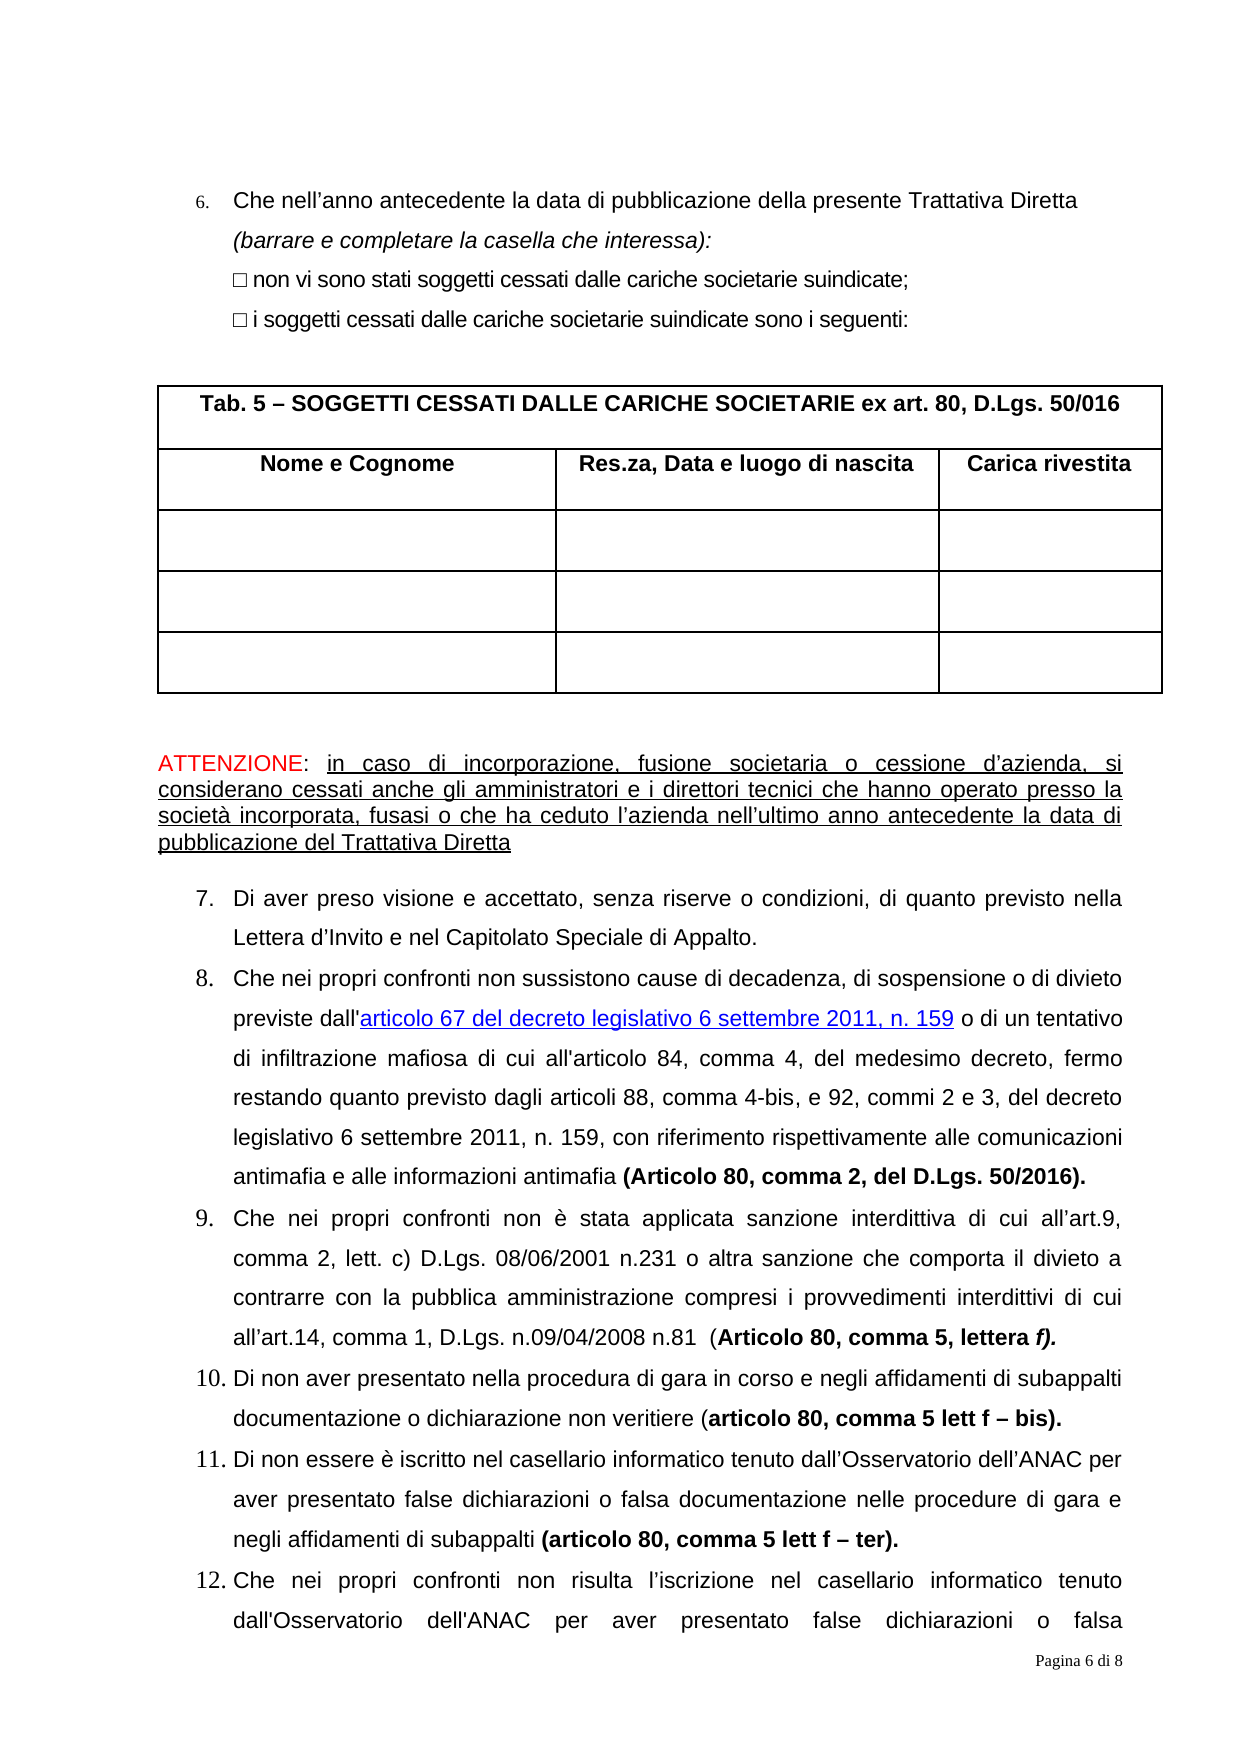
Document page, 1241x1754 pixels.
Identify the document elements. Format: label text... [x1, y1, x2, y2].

table_cell [159, 511, 555, 570]
table_cell [557, 633, 938, 692]
list Che nei propri confronti non sussistono cause di decadenza, di sospensione o di divieto previste dall'articolo 67 del decreto legislativo 6 settembre 2011, n. 159 o di un tentativo di infiltrazione mafiosa di cui all'articolo 84, comma 4, del medesimo decreto, fermo restando quanto previsto dagli articoli 88, comma 4-bis, e 92, commi 2 e 3, del decreto legislativo 6 settembre 2011, n. 159, con riferimento rispettivamente alle comunicazioni antimafia e alle informazioni antimafia (Articolo 80, comma 2, del D.Lgs. 50/2016). [195, 963, 1123, 1189]
text società incorporata, fusasi o che ha ceduto l’azienda nell’ultimo anno antecedente la data di pubblicazione del Trattativa Diretta [158, 800, 1123, 855]
table_header Tab. 5 – SOGGETTI CESSATI DALLE CARICHE SOCIETARIE ex art. 80, D.Lgs. 50/016 [159, 387, 1161, 448]
table_cell Nome e Cognome [159, 450, 555, 509]
table_cell Res.za, Data e luogo di nascita [557, 450, 938, 509]
list □ i soggetti cessati dalle cariche societarie suindicate sono i seguenti: [195, 306, 1123, 332]
table_cell [940, 511, 1161, 570]
list Di non essere è iscritto nel casellario informatico tenuto dall’Osservatorio dell’ANAC per aver presentato false dichiarazioni o falsa documentazione nelle procedure di gara e negli affidamenti di subappalti (articolo 80, comma 5 lett f – ter). [195, 1444, 1123, 1552]
table_cell Carica rivestita [940, 450, 1161, 509]
list Di non aver presentato nella procedura di gara in corso e negli affidamenti di subappalti documentazione o dichiarazione non veritiere (articolo 80, comma 5 lett f – bis). [195, 1363, 1123, 1431]
table_cell [159, 572, 555, 631]
table_cell [557, 511, 938, 570]
list Di aver preso visione e accettato, senza riserve o condizioni, di quanto previsto nella Lettera d’Invito e nel Capitolato Speciale di Appalto. [195, 884, 1123, 950]
list Che nei propri confronti non è stata applicata sanzione interdittiva di cui all’art.9, comma 2, lett. c) D.Lgs. 08/06/2001 n.231 o altra sanzione che comporta il divieto a contrarre con la pubblica amministrazione compresi i provvedimenti interdittivi di cui all’art.14, comma 1, D.Lgs. n.09/04/2008 n.81 (Articolo 80, comma 5, lettera f). [195, 1203, 1123, 1350]
table_cell [159, 633, 555, 692]
table_cell [940, 572, 1161, 631]
text ATTENZIONE: in caso di incorporazione, fusione societaria o cessione d’azienda, si considerano cessati anche gli amministratori e i direttori tecnici che hanno operato presso la [158, 749, 1123, 799]
list Che nell’anno antecedente la data di pubblicazione della presente Trattativa Diretta (barrare e completare la casella che interessa): [195, 187, 1123, 253]
list □ non vi sono stati soggetti cessati dalle cariche societarie suindicate; [195, 266, 1123, 292]
table_cell [557, 572, 938, 631]
table_cell [940, 633, 1161, 692]
list Che nei propri confronti non risulta l’iscrizione nel casellario informatico tenuto dall'Osservatorio dell'ANAC per aver presentato false dichiarazioni o falsa [195, 1565, 1123, 1633]
